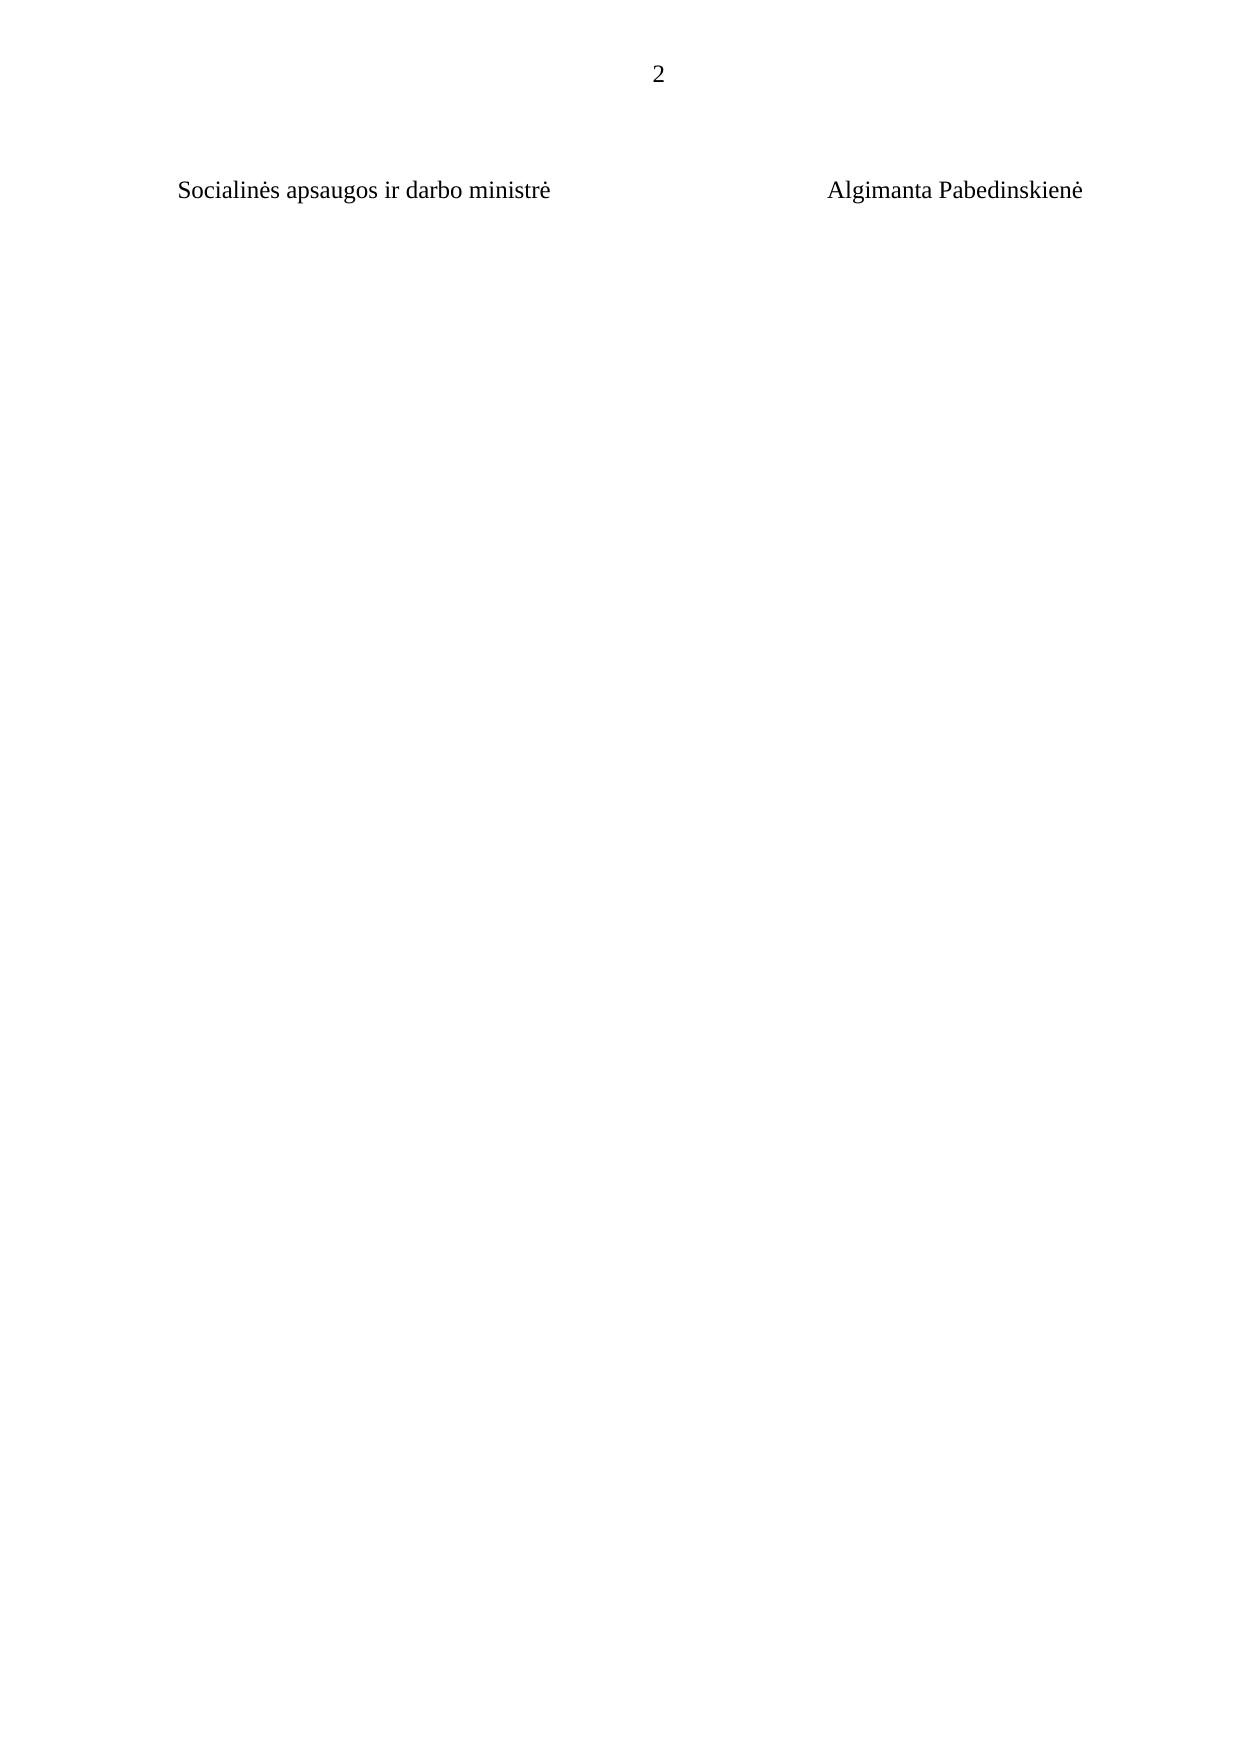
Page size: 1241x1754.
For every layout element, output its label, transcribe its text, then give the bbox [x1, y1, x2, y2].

text Socialinės apsaugos ir darbo ministrė Algimanta Pabedinskienė [177, 176, 1140, 204]
